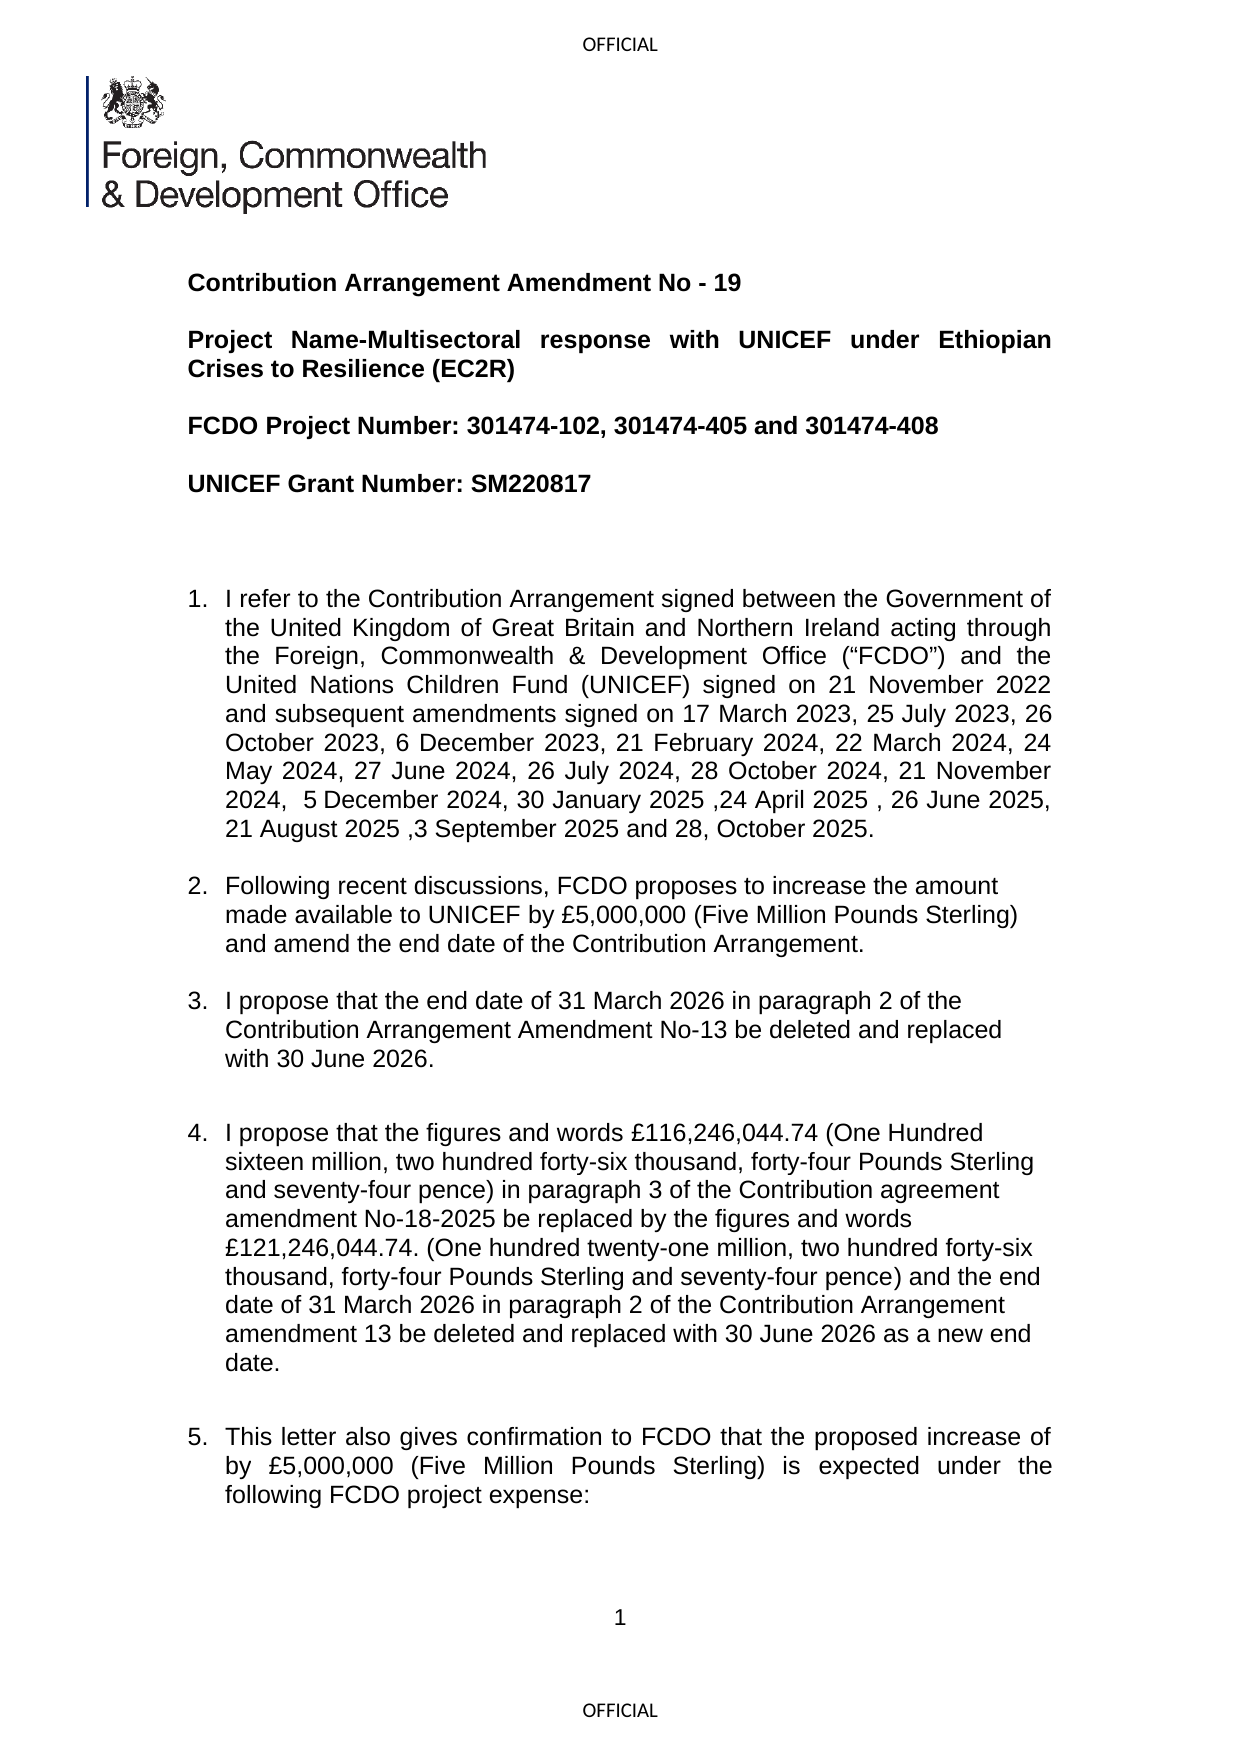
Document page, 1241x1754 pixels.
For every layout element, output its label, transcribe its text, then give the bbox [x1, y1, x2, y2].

text FCDO Project Number: 301474-102, 301474-405 and 301474-408 [187, 411, 1053, 440]
text Contribution Arrangement Amendment No - 19 [187, 267, 1053, 296]
list I propose that the figures and words £116,246,044.74 (One Hundred sixteen million, two hundred forty-six thousand, forty-four Pounds Sterling and seventy-four pence) in paragraph 3 of the Contribution agreement amendment No-18-2025 be replaced by the figures and words £121,246,044.74. (One hundred twenty-one million, two hundred forty-six thousand, forty-four Pounds Sterling and seventy-four pence) and the end date of 31 March 2026 in paragraph 2 of the Contribution Arrangement amendment 13 be deleted and replaced with 30 June 2026 as a new end date. [187, 1118, 1053, 1377]
text Project Name-Multisectoral response with UNICEF under Ethiopian Crises to Resilience (EC2R) [187, 325, 1053, 382]
text UNICEF Grant Number: SM220817 [187, 469, 1053, 497]
list I refer to the Contribution Arrangement signed between the Government of the United Kingdom of Great Britain and Northern Ireland acting through the Foreign, Commonwealth & Development Office (“FCDO”) and the United Nations Children Fund (UNICEF) signed on 21 November 2022 and subsequent amendments signed on 17 March 2023, 25 July 2023, 26 October 2023, 6 December 2023, 21 February 2024, 22 March 2024, 24 May 2024, 27 June 2024, 26 July 2024, 28 October 2024, 21 November 2024, 5 December 2024, 30 January 2025 ,24 April 2025 , 26 June 2025, 21 August 2025 ,3 September 2025 and 28, October 2025. [187, 584, 1053, 842]
list Following recent discussions, FCDO proposes to increase the amount made available to UNICEF by £5,000,000 (Five Million Pounds Sterling) and amend the end date of the Contribution Arrangement. [187, 871, 1053, 957]
list This letter also gives confirmation to FCDO that the proposed increase of by £5,000,000 (Five Million Pounds Sterling) is expected under the following FCDO project expense: [187, 1422, 1053, 1508]
list I propose that the end date of 31 March 2026 in paragraph 2 of the Contribution Arrangement Amendment No-13 be deleted and replaced with 30 June 2026. [187, 986, 1053, 1072]
